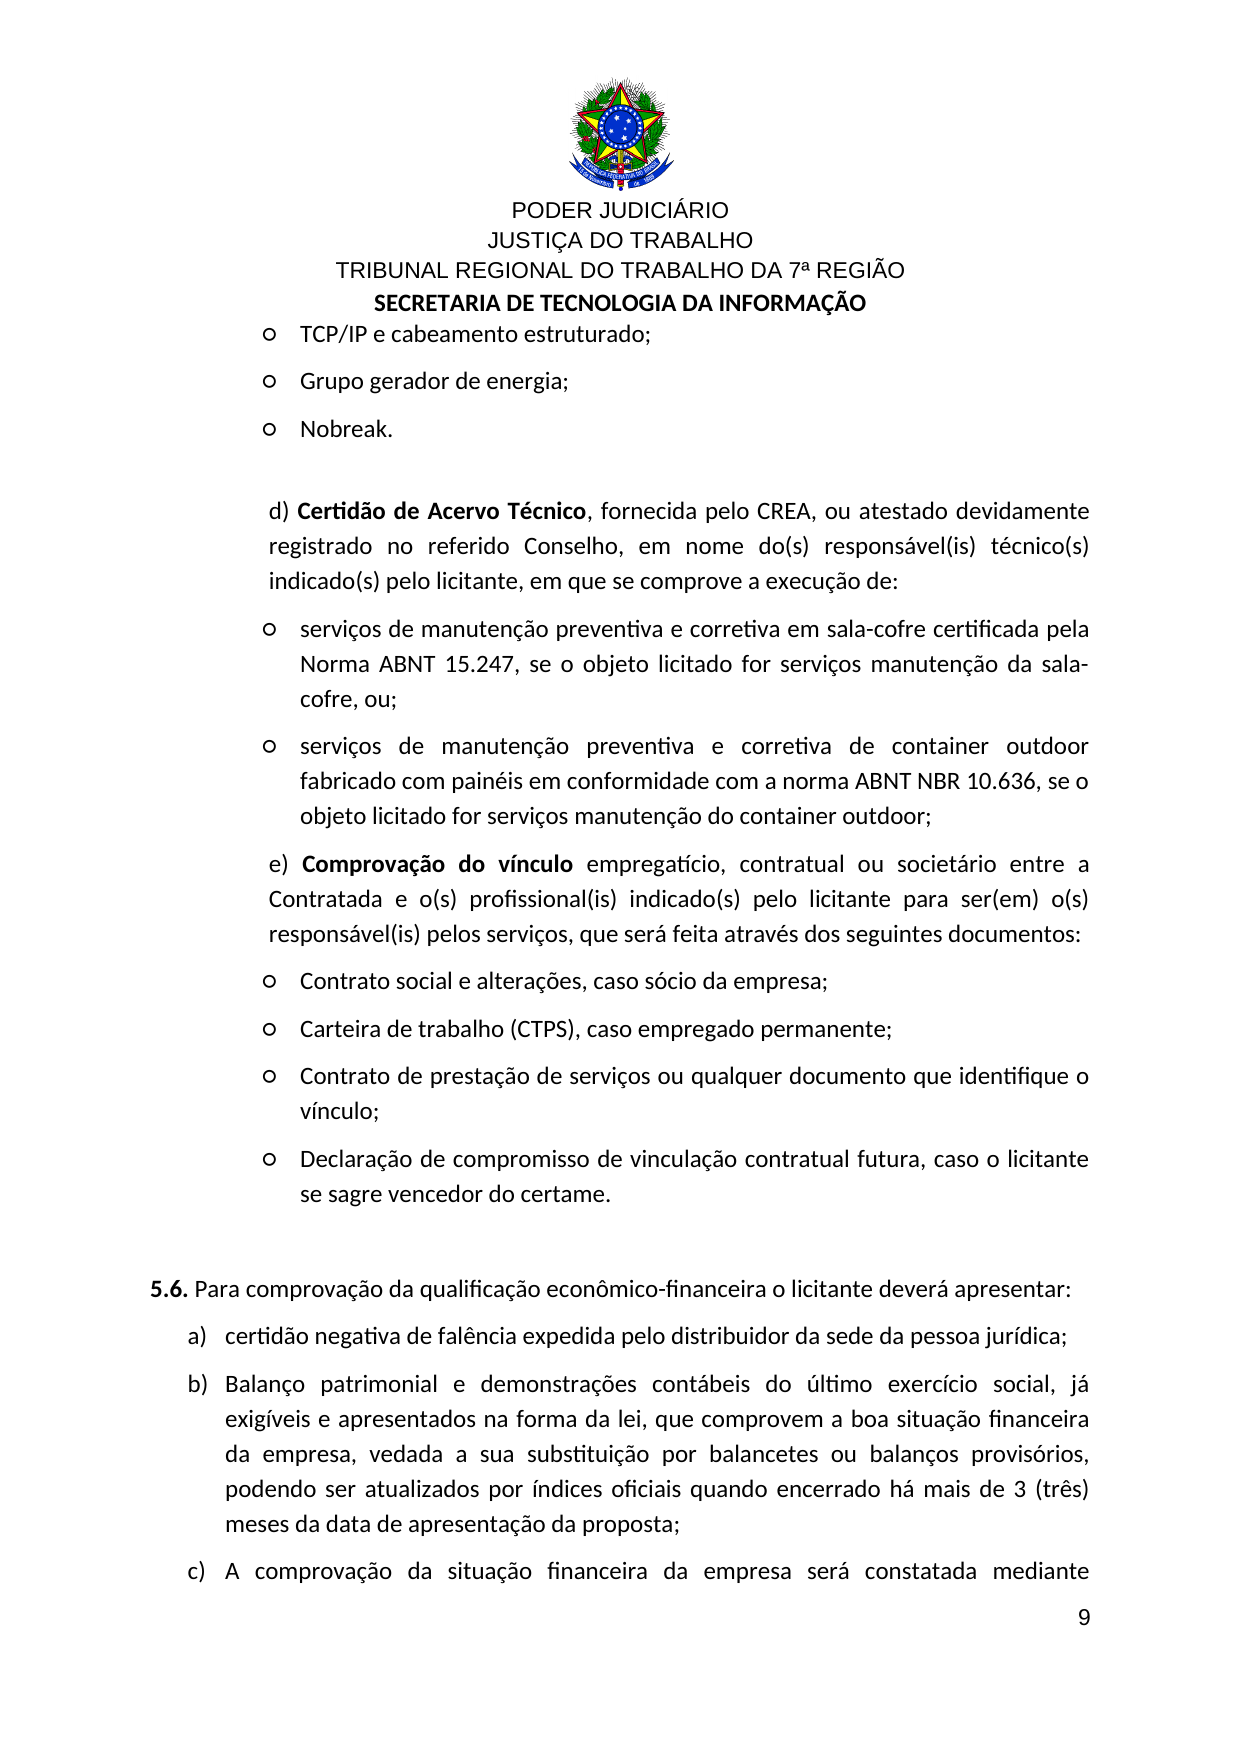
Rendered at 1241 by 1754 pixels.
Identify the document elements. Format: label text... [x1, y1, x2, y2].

text d) Certidão de Acervo Técnico, fornecida pelo CREA, ou atestado devidamente registrado no referido Conselho, em nome do(s) responsável(is) técnico(s) indicado(s) pelo licitante, em que se comprove a execução de: [269, 495, 1091, 596]
list Nobreak. [262, 413, 1091, 478]
list serviços de manutenção preventiva e corretiva de container outdoor fabricado com painéis em conformidade com a norma ABNT NBR 10.636, se o objeto licitado for serviços manutenção do container outdoor; [262, 730, 1091, 831]
list Balanço patrimonial e demonstrações contábeis do último exercício social, já exigíveis e apresentados na forma da lei, que comprovem a boa situação financeira da empresa, vedada a sua substituição por balancetes ou balanços provisórios, podendo ser atualizados por índices oficiais quando encerrado há mais de 3 (três) meses da data de apresentação da proposta; [187, 1368, 1091, 1538]
list Grupo gerador de energia; [262, 365, 1091, 396]
list Contrato social e alterações, caso sócio da empresa; [262, 965, 1091, 996]
text 5.6. Para comprovação da qualificação econômico-financeira o licitante deverá apresentar: [150, 1273, 1091, 1303]
list certidão negativa de falência expedida pelo distribuidor da sede da pessoa jurídica; [187, 1320, 1091, 1351]
text e) Comprovação do vínculo empregatício, contratual ou societário entre a Contratada e o(s) profissional(is) indicado(s) pelo licitante para ser(em) o(s) responsável(is) pelos serviços, que será feita através dos seguintes documentos: [269, 848, 1091, 948]
list Declaração de compromisso de vinculação contratual futura, caso o licitante se sagre vencedor do certame. [262, 1143, 1091, 1208]
list A comprovação da situação financeira da empresa será constatada mediante [187, 1555, 1091, 1586]
list Contrato de prestação de serviços ou qualquer documento que identifique o vínculo; [262, 1060, 1091, 1126]
list TCP/IP e cabeamento estruturado; [262, 318, 1091, 348]
list Carteira de trabalho (CTPS), caso empregado permanente; [262, 1013, 1091, 1043]
list serviços de manutenção preventiva e corretiva em sala-cofre certificada pela Norma ABNT 15.247, se o objeto licitado for serviços manutenção da sala-cofre, ou; [262, 613, 1091, 713]
